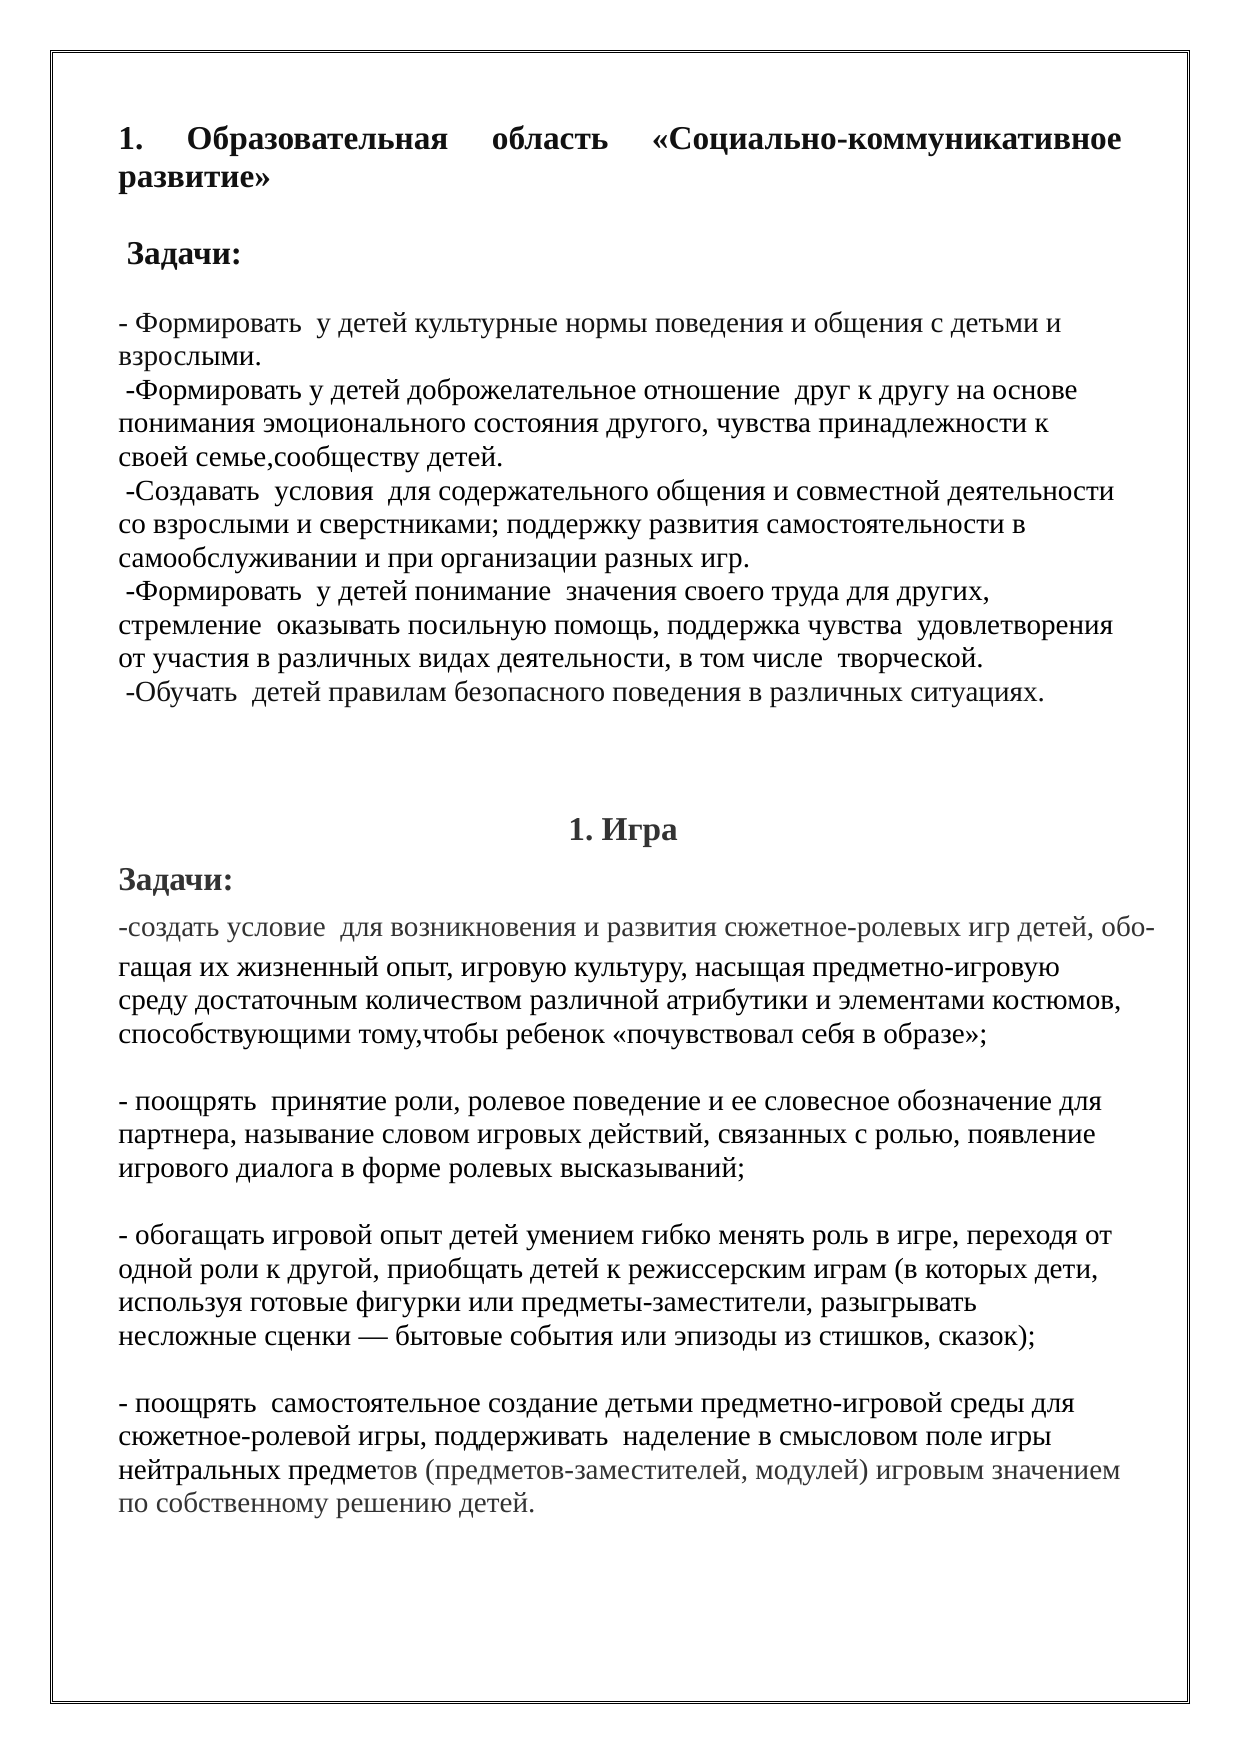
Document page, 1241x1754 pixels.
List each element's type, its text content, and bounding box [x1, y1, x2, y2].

text Задачи: [118, 859, 1187, 898]
text партнера, называние словом игровых действий, связанных с ролью, появление игрового диалога в форме ролевых высказываний; [118, 1117, 1122, 1184]
text -Формировать у детей понимание значения своего труда для других, стремление оказывать посильную помощь, поддержка чувства удовлетворения от участия в различных видах деятельности, в том числе творческой. [118, 573, 1122, 674]
text Задачи: [118, 233, 1122, 271]
text 1. Игра [118, 809, 1187, 847]
text -Формировать у детей доброжелательное отношение друг к другу на основе понимания эмоционального состояния другого, чувства принадлежности к своей семье,сообществу детей. [118, 372, 1122, 473]
text - поощрять принятие роли, ролевое поведение и ее словесное обозначение для [118, 1083, 1122, 1117]
text одной роли к другой, приобщать детей к режиссерским играм (в которых дети, используя готовые фигурки или предметы-заместители, разыгрывать несложные сценки — бытовые события или эпизоды из стишков, сказок); [118, 1251, 1122, 1351]
text - обогащать игровой опыт детей умением гибко менять роль в игре, переходя от [118, 1217, 1122, 1251]
text -Обучать детей правилам безопасного поведения в различных ситуациях. [118, 674, 1122, 707]
text гащая их жизненный опыт, игровую культуру, насыщая предметно-игровую среду достаточным количеством различной атрибутики и элементами костюмов, способствующими тому,чтобы ребенок «почувствовал себя в образе»; [118, 949, 1122, 1049]
text - Формировать у детей культурные нормы поведения и общения с детьми и взрослыми. [118, 305, 1122, 372]
text -Создавать условия для содержательного общения и совместной деятельности со взрослыми и сверстниками; поддержку развития самостоятельности в самообслуживании и при организации разных игр. [118, 473, 1122, 573]
text -создать условие для возникновения и развития сюжетное-ролевых игр детей, обо- [118, 909, 1187, 943]
text - поощрять самостоятельное создание детьми предметно-игровой среды для сюжетное-ролевой игры, поддерживать наделение в смысловом поле игры нейтральных предметов (предметов-заместителей, модулей) игровым значением по собственному решению детей. [118, 1385, 1122, 1519]
text 1. Образовательная область «Социально-коммуникативное развитие» [118, 118, 1122, 195]
